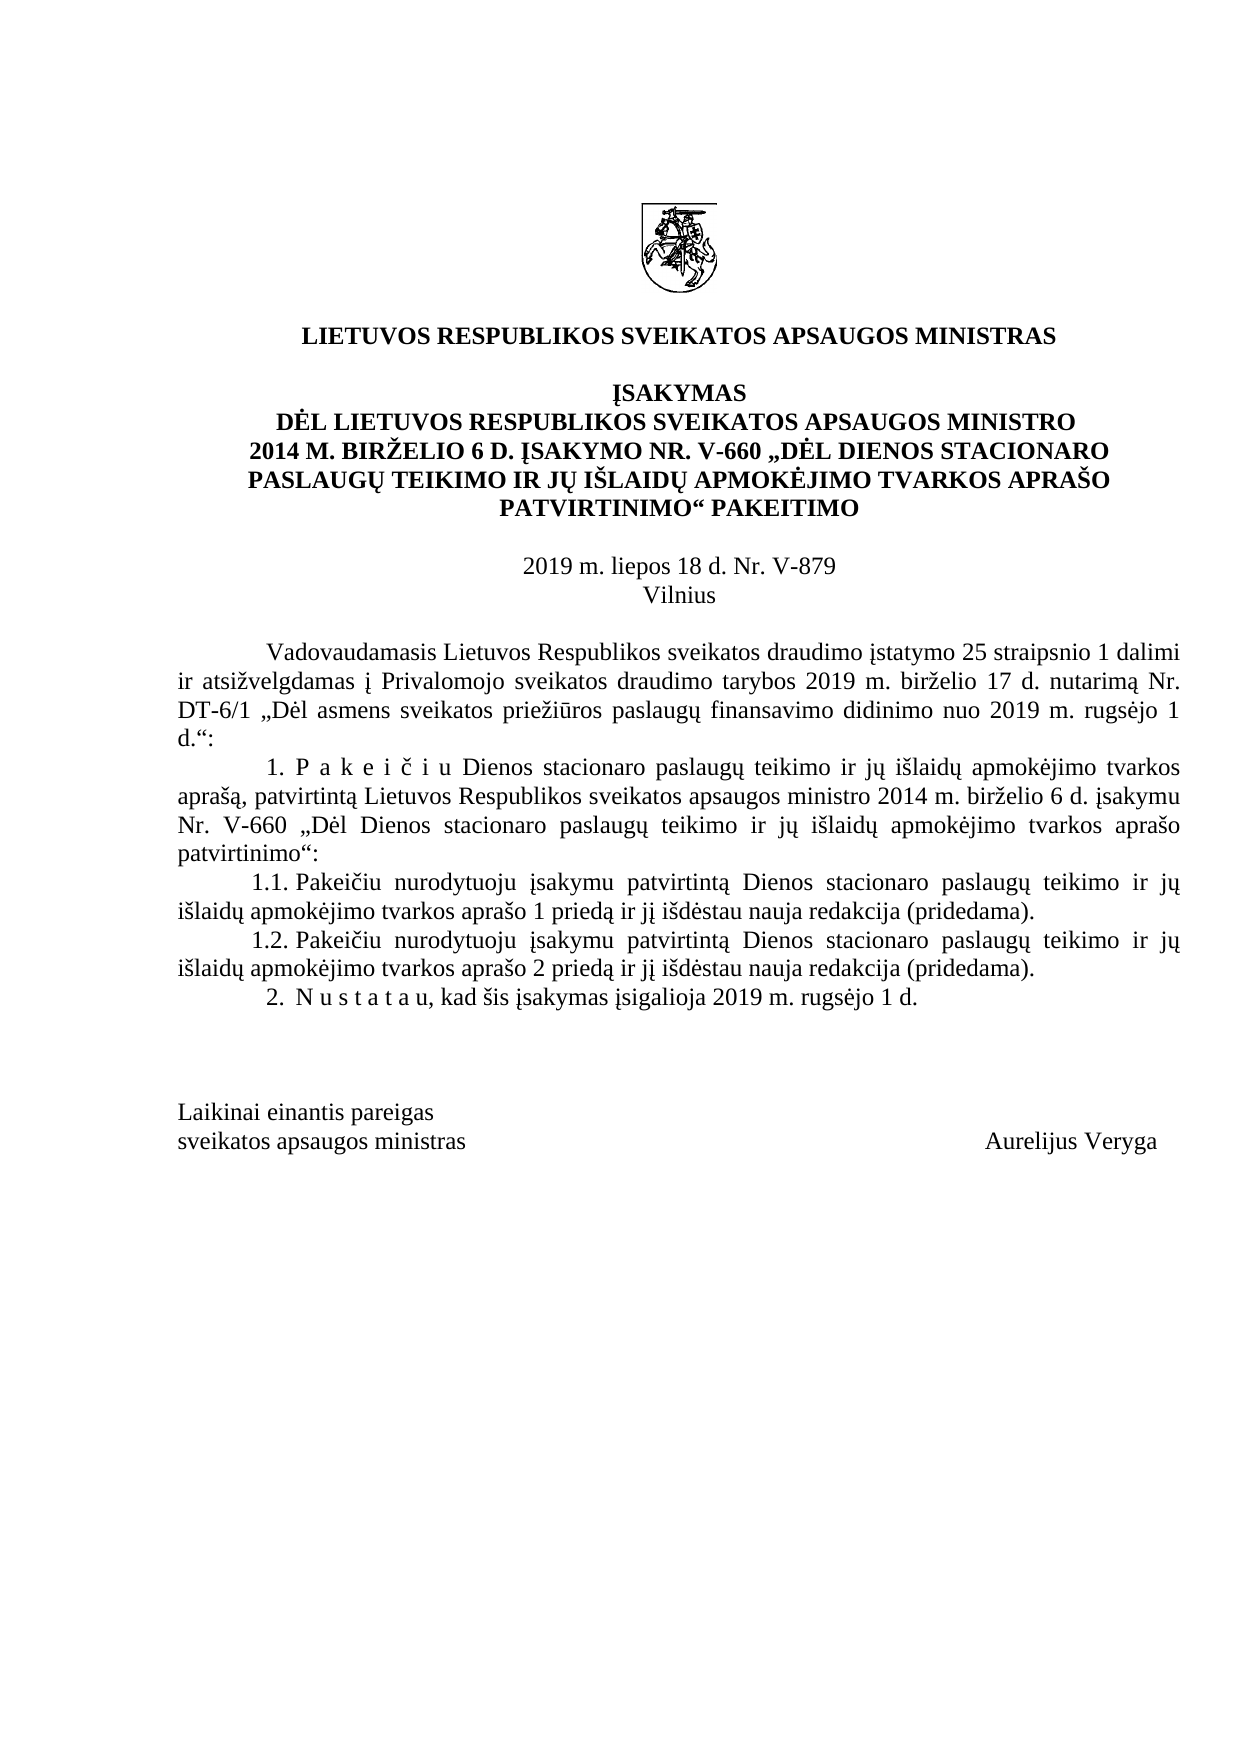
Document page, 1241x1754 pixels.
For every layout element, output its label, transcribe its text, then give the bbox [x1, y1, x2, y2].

text 2014 M. BIRŽELIO 6 D. ĮSAKYMO NR. V-660 „DĖL DIENOS STACIONARO PASLAUGŲ TEIKIMO IR JŲ IŠLAIDŲ APMOKĖJIMO TVARKOS APRAŠO PATVIRTINIMO“ PAKEITIMO [177, 436, 1181, 522]
text Vilnius [177, 580, 1181, 608]
text LIETUVOS RESPUBLIKOS SVEIKATOS APSAUGOS MINISTRAS [177, 321, 1181, 350]
text 1.2. Pakeičiu nurodytuoju įsakymu patvirtintą Dienos stacionaro paslaugų teikimo ir jų išlaidų apmokėjimo tvarkos aprašo 2 priedą ir jį išdėstau nauja redakcija (pridedama). [177, 925, 1181, 982]
text ĮSAKYMAS [177, 378, 1181, 407]
text 2019 m. liepos 18 d. Nr. V-879 [177, 551, 1181, 580]
text Vadovaudamasis Lietuvos Respublikos sveikatos draudimo įstatymo 25 straipsnio 1 dalimi ir atsižvelgdamas į Privalomojo sveikatos draudimo tarybos 2019 m. birželio 17 d. nutarimą Nr. DT-6/1 „Dėl asmens sveikatos priežiūros paslaugų finansavimo didinimo nuo 2019 m. rugsėjo 1 d.“: [177, 637, 1181, 752]
text 1.1. Pakeičiu nurodytuoju įsakymu patvirtintą Dienos stacionaro paslaugų teikimo ir jų išlaidų apmokėjimo tvarkos aprašo 1 priedą ir jį išdėstau nauja redakcija (pridedama). [177, 867, 1181, 925]
text 2. N u s t a t a u, kad šis įsakymas įsigalioja 2019 m. rugsėjo 1 d. [266, 982, 1181, 1011]
text sveikatos apsaugos ministras Aurelijus Veryga [177, 1126, 1181, 1155]
text DĖL LIETUVOS RESPUBLIKOS SVEIKATOS APSAUGOS MINISTRO [177, 407, 1181, 436]
text 1. P a k e i č i u Dienos stacionaro paslaugų teikimo ir jų išlaidų apmokėjimo tvarkos aprašą, patvirtintą Lietuvos Respublikos sveikatos apsaugos ministro 2014 m. birželio 6 d. įsakymu Nr. V-660 „Dėl Dienos stacionaro paslaugų teikimo ir jų išlaidų apmokėjimo tvarkos aprašo patvirtinimo“: [177, 752, 1181, 867]
text Laikinai einantis pareigas [177, 1097, 1181, 1126]
